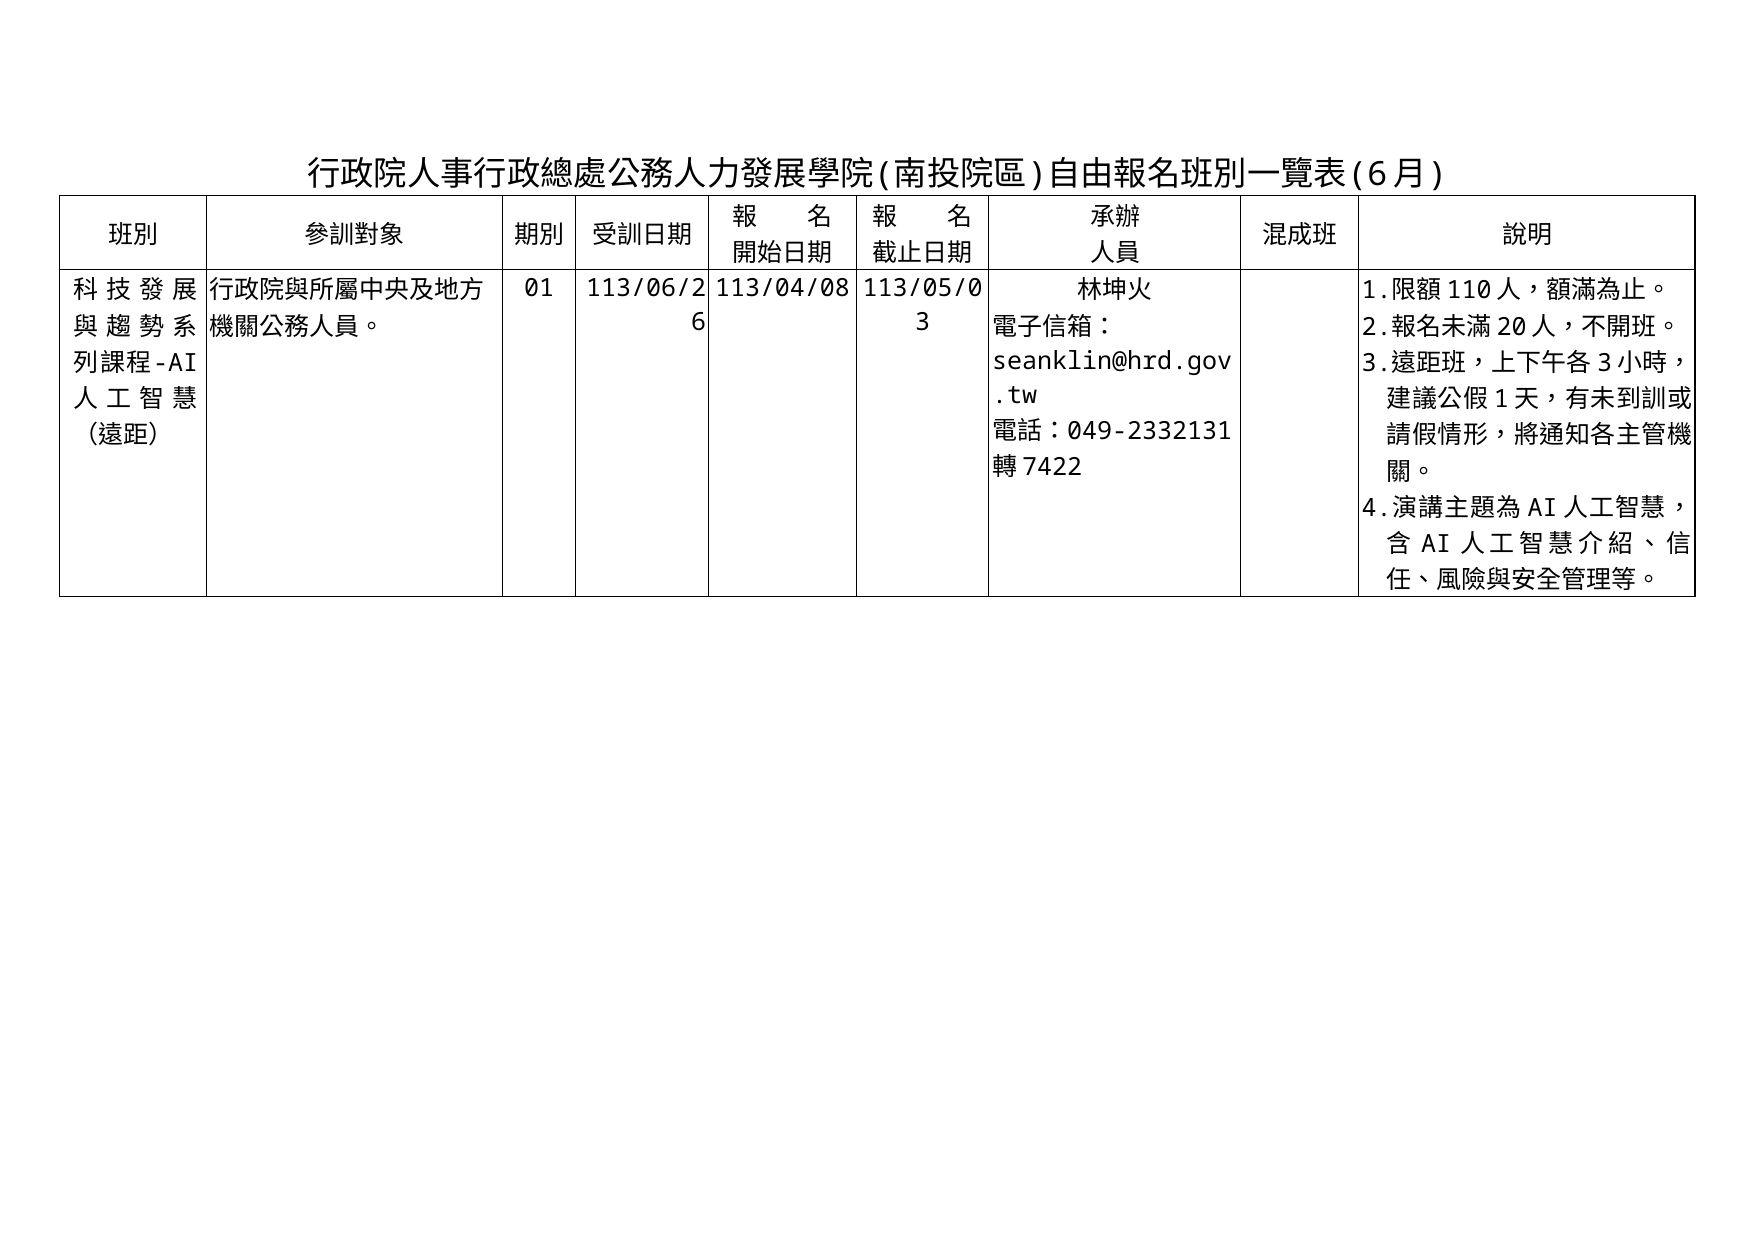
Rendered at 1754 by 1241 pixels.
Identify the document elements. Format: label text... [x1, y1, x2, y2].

table_cell 01 [503, 270, 575, 596]
table_cell 科技發展與趨勢系列課程-AI人工智慧（遠距） [60, 270, 206, 596]
table_cell 承辦 人員 [989, 196, 1240, 269]
table_header 行政院人事行政總處公務人力發展學院(南投院區)自由報名班別一覽表(6月) [59, 147, 1695, 195]
table_cell 113/05/03 [857, 270, 988, 596]
table_cell 說明 [1359, 196, 1694, 269]
table_cell 報 名 截止日期 [857, 196, 988, 269]
table_cell 參訓對象 [207, 196, 502, 269]
table_cell 1.限額110人，額滿為止。 2.報名未滿20人，不開班。 3.遠距班，上下午各3小時，建議公假1天，有未到訓或請假情形，將通知各主管機關。 4.演講主題為AI人工智慧，含AI人工智慧介紹、信任、風險與安全管理等。 [1359, 270, 1694, 596]
table_cell 113/06/26 [576, 270, 708, 596]
table_cell 行政院與所屬中央及地方機關公務人員。 [207, 270, 502, 596]
table_cell 受訓日期 [576, 196, 708, 269]
table_cell 113/04/08 [709, 270, 856, 596]
table_cell [1241, 270, 1358, 596]
table_cell 林坤火 電子信箱：seanklin@hrd.gov.tw 電話：049-2332131轉7422 [989, 270, 1240, 596]
table_cell 混成班 [1241, 196, 1358, 269]
table_cell 班別 [60, 196, 206, 269]
table_cell 報 名 開始日期 [709, 196, 856, 269]
table_cell 期別 [503, 196, 575, 269]
